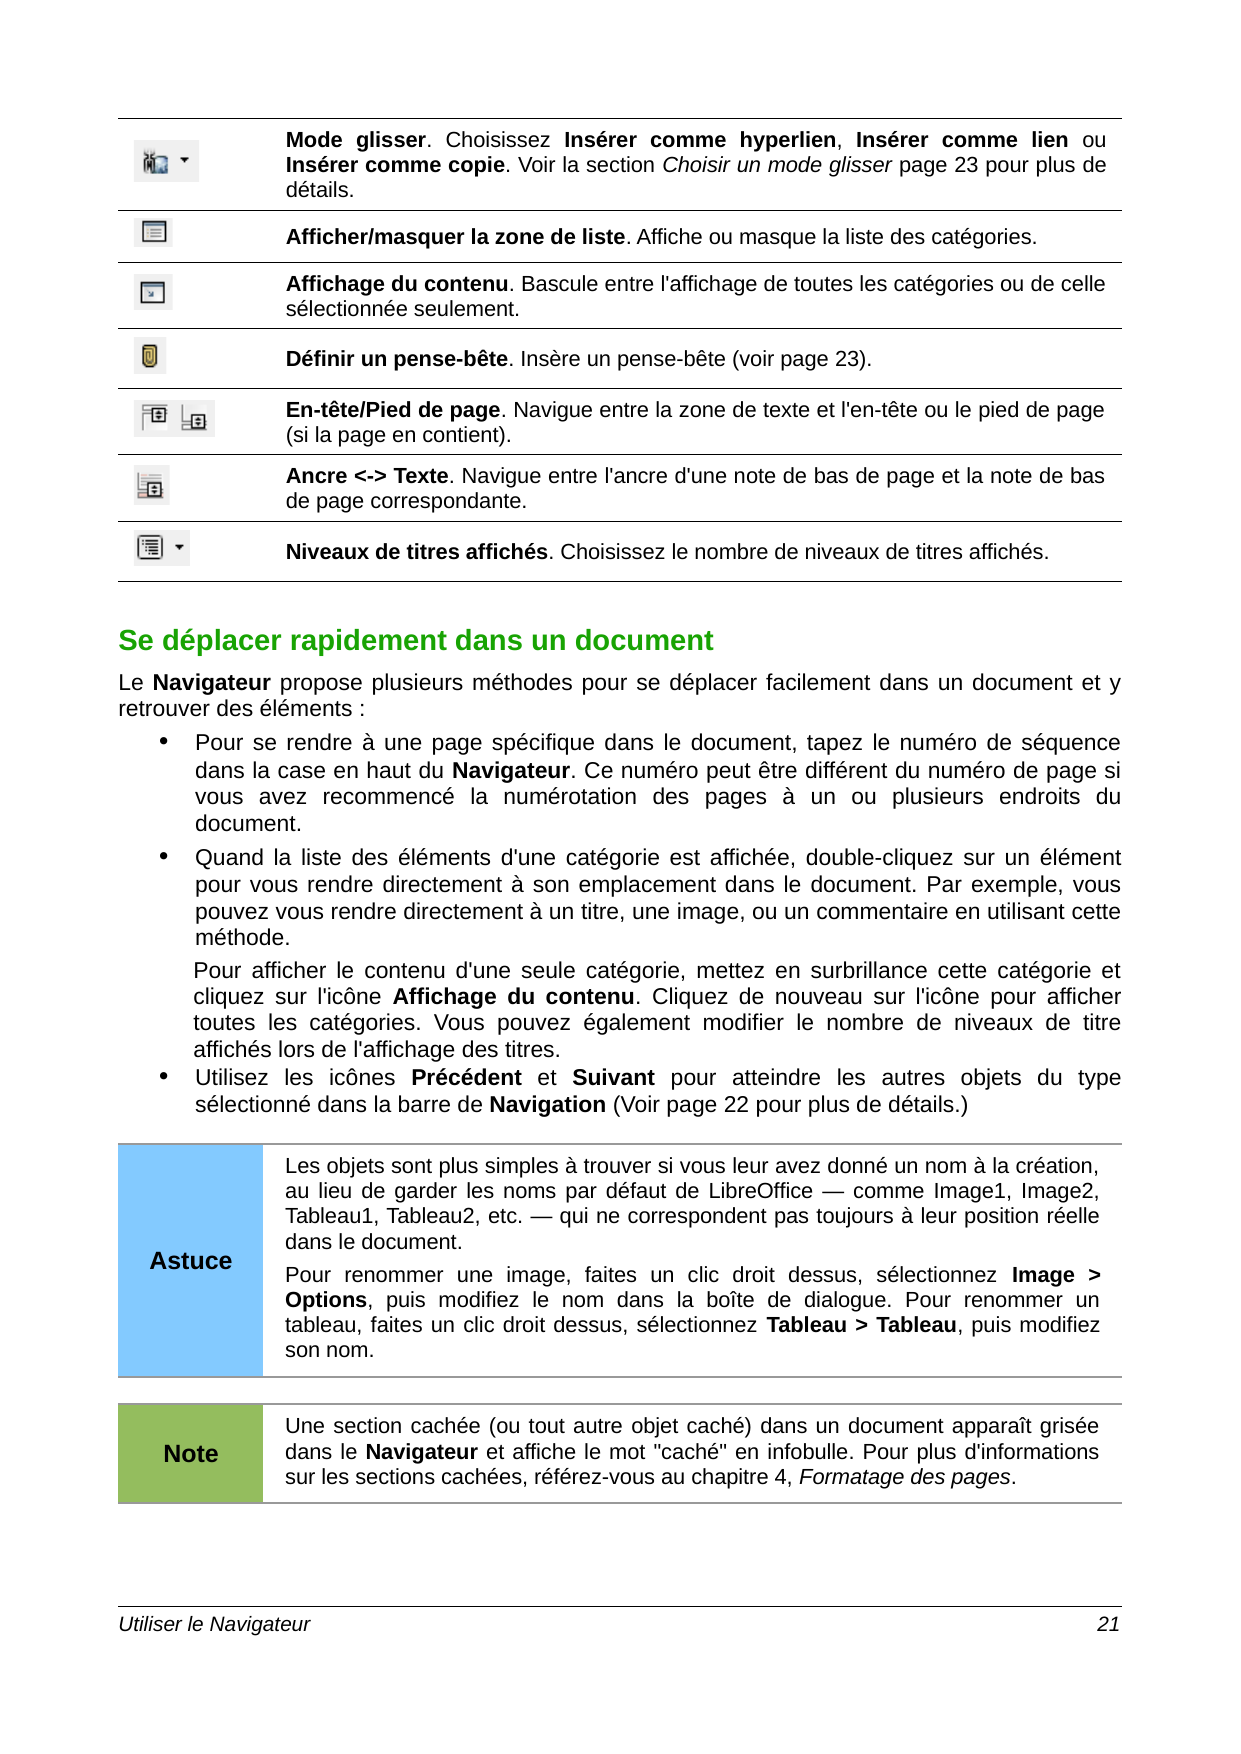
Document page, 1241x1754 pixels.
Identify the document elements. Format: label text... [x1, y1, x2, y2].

list Utilisez les icônes Précédent et Suivant pour atteindre les autres objets du type sélectionné dans la barre de Navigation (Voir page 22 pour plus de détails.) [156, 1062, 1122, 1117]
table_cell Niveaux de titres affichés. Choisissez le nombre de niveaux de titres affichés. [270, 522, 1122, 581]
list Quand la liste des éléments d'une catégorie est affichée, double-cliquez sur un élément pour vous rendre directement à son emplacement dans le document. Par exemple, vous pouvez vous rendre directement à un titre, une image, ou un commentaire en utilisant cette méthode. [156, 842, 1122, 950]
table_cell [118, 329, 270, 388]
picture [133, 274, 173, 310]
table_cell En-tête/Pied de page. Navigue entre la zone de texte et l'en-tête ou le pied de page (si la page en contient). [270, 389, 1122, 454]
table_cell [118, 522, 270, 581]
table_cell [118, 119, 270, 210]
picture [133, 140, 200, 182]
table_cell Affichage du contenu. Bascule entre l'affichage de toutes les catégories ou de celle sélectionnée seulement. [270, 263, 1122, 328]
table_cell Mode glisser. Choisissez Insérer comme hyperlien, Insérer comme lien ou Insérer comme copie. Voir la section Choisir un mode glisser page 23 pour plus de détails. [270, 119, 1122, 210]
picture [133, 400, 215, 437]
subtitle Se déplacer rapidement dans un document [118, 622, 1122, 656]
table_cell [118, 389, 270, 454]
list Pour se rendre à une page spécifique dans le document, tapez le numéro de séquence dans la case en haut du Navigateur. Ce numéro peut être différent du numéro de page si vous avez recommencé la numérotation des pages à un ou plusieurs endroits du document. [156, 728, 1122, 836]
list Pour afficher le contenu d'une seule catégorie, mettez en surbrillance cette catégorie et cliquez sur l'icône Affichage du contenu. Cliquez de nouveau sur l'icône pour afficher toutes les catégories. Vous pouvez également modifier le nombre de niveaux de titre affichés lors de l'affichage des titres. [193, 957, 1122, 1062]
table_cell [118, 211, 270, 262]
table_cell Définir un pense-bête. Insère un pense-bête (voir page 23). [270, 329, 1122, 388]
table_header Note [118, 1405, 263, 1502]
table_header Les objets sont plus simples à trouver si vous leur avez donné un nom à la création, au lieu de garder les noms par défaut de LibreOffice — comme Image1, Image2, Tableau1, Tableau2, etc. — qui ne correspondent pas toujours à leur position réelle dans le document. Pour renommer une image, faites un clic droit dessus, sélectionnez Image > Options, puis modifiez le nom dans la boîte de dialogue. Pour renommer un tableau, faites un clic droit dessus, sélectionnez Tableau > Tableau, puis modifiez son nom. [264, 1145, 1122, 1376]
table_cell Afficher/masquer la zone de liste. Affiche ou masque la liste des catégories. [270, 211, 1122, 262]
picture [133, 465, 170, 505]
picture [133, 530, 190, 566]
list Le Navigateur propose plusieurs méthodes pour se déplacer facilement dans un document et y retrouver des éléments : [118, 668, 1122, 721]
picture [133, 337, 167, 374]
table_cell [118, 263, 270, 328]
table_header Une section cachée (ou tout autre objet caché) dans un document apparaît grisée dans le Navigateur et affiche le mot "caché" en infobulle. Pour plus d'informations sur les sections cachées, référez-vous au chapitre 4, Formatage des pages. [264, 1405, 1122, 1502]
picture [133, 218, 173, 247]
table_cell [118, 455, 270, 521]
table_header Astuce [118, 1145, 263, 1376]
table_cell Ancre <-> Texte. Navigue entre l'ancre d'une note de bas de page et la note de bas de page correspondante. [270, 455, 1122, 521]
